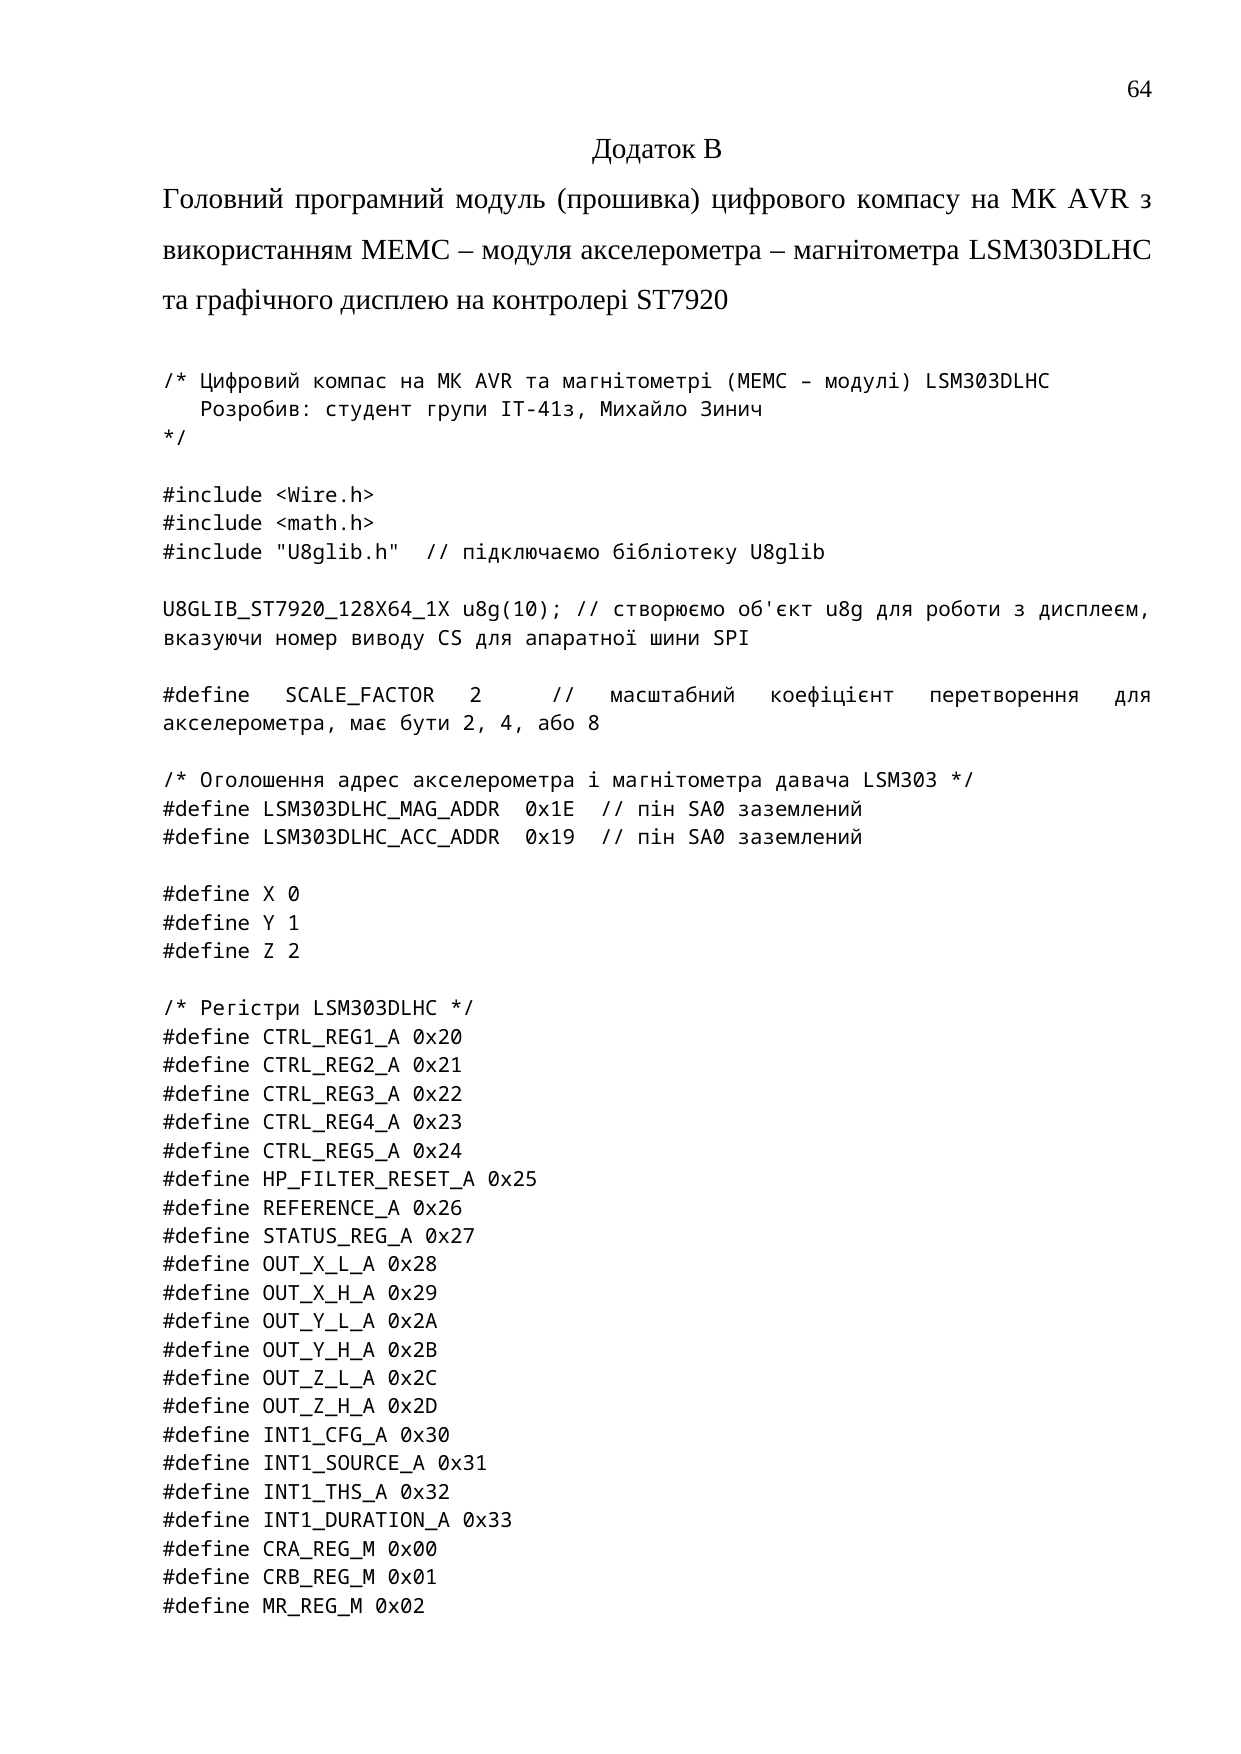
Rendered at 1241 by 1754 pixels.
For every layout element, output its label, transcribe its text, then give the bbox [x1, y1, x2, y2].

text #define INT1_CFG_A 0x30 [162, 1420, 1152, 1448]
text /* Регістри LSM303DLHC */ [162, 993, 1152, 1022]
text /* Оголошення адрес акселерометра і магнітометра давача LSM303 */ [162, 765, 1152, 794]
text #define CTRL_REG1_A 0x20 [162, 1022, 1152, 1050]
text #include "U8glib.h" // підключаємо бібліотеку U8glib [162, 537, 1152, 565]
text #define MR_REG_M 0x02 [162, 1591, 1152, 1619]
text #define INT1_THS_A 0x32 [162, 1477, 1152, 1505]
text #define CRA_REG_M 0x00 [162, 1534, 1152, 1562]
text #define SCALE_FACTOR 2 // масштабний коефіцієнт перетворення для акселерометра, має бути 2, 4, або 8 [162, 680, 1152, 737]
text #define INT1_DURATION_A 0x33 [162, 1505, 1152, 1534]
text #define Z 2 [162, 936, 1152, 965]
text #define OUT_Z_H_A 0x2D [162, 1392, 1152, 1420]
text #define OUT_Y_H_A 0x2B [162, 1335, 1152, 1363]
text #define OUT_Y_L_A 0x2A [162, 1306, 1152, 1335]
text Розробив: студент групи ІТ-41з, Михайло Зинич [162, 394, 1152, 423]
text #define CRB_REG_M 0x01 [162, 1562, 1152, 1591]
text #define REFERENCE_A 0x26 [162, 1193, 1152, 1221]
text #define Y 1 [162, 908, 1152, 936]
text U8GLIB_ST7920_128X64_1X u8g(10); // створюємо об'єкт u8g для роботи з дисплеєм, вказуючи номер виводу CS для апаратної шини SPI [162, 594, 1152, 651]
text #define STATUS_REG_A 0x27 [162, 1221, 1152, 1249]
text #define CTRL_REG4_A 0x23 [162, 1107, 1152, 1136]
text #define OUT_Z_L_A 0x2C [162, 1363, 1152, 1392]
text #include <math.h> [162, 508, 1152, 537]
text /* Цифровий компас на МК AVR та магнітометрі (МЕМС – модулі) LSM303DLHC [162, 366, 1152, 394]
text #define OUT_X_H_A 0x29 [162, 1278, 1152, 1306]
text #define LSM303DLHC_MAG_ADDR 0x1E // пін SA0 заземлений [162, 794, 1152, 822]
text #define LSM303DLHC_ACC_ADDR 0x19 // пін SA0 заземлений [162, 822, 1152, 851]
text Головний програмний модуль (прошивка) цифрового компасу на МК AVR з використанням МЕМС – модуля акселерометра – магнітометра LSM303DLHC та графічного дисплею на контролері ST7920 [162, 182, 1152, 316]
text #define CTRL_REG5_A 0x24 [162, 1136, 1152, 1164]
text #include <Wire.h> [162, 480, 1152, 508]
text #define CTRL_REG3_A 0x22 [162, 1079, 1152, 1107]
text #define INT1_SOURCE_A 0x31 [162, 1448, 1152, 1477]
text Додаток В [162, 131, 1152, 165]
text #define OUT_X_L_A 0x28 [162, 1249, 1152, 1278]
text #define X 0 [162, 879, 1152, 908]
text #define CTRL_REG2_A 0x21 [162, 1050, 1152, 1079]
text #define HP_FILTER_RESET_A 0x25 [162, 1164, 1152, 1193]
text */ [162, 423, 1152, 451]
